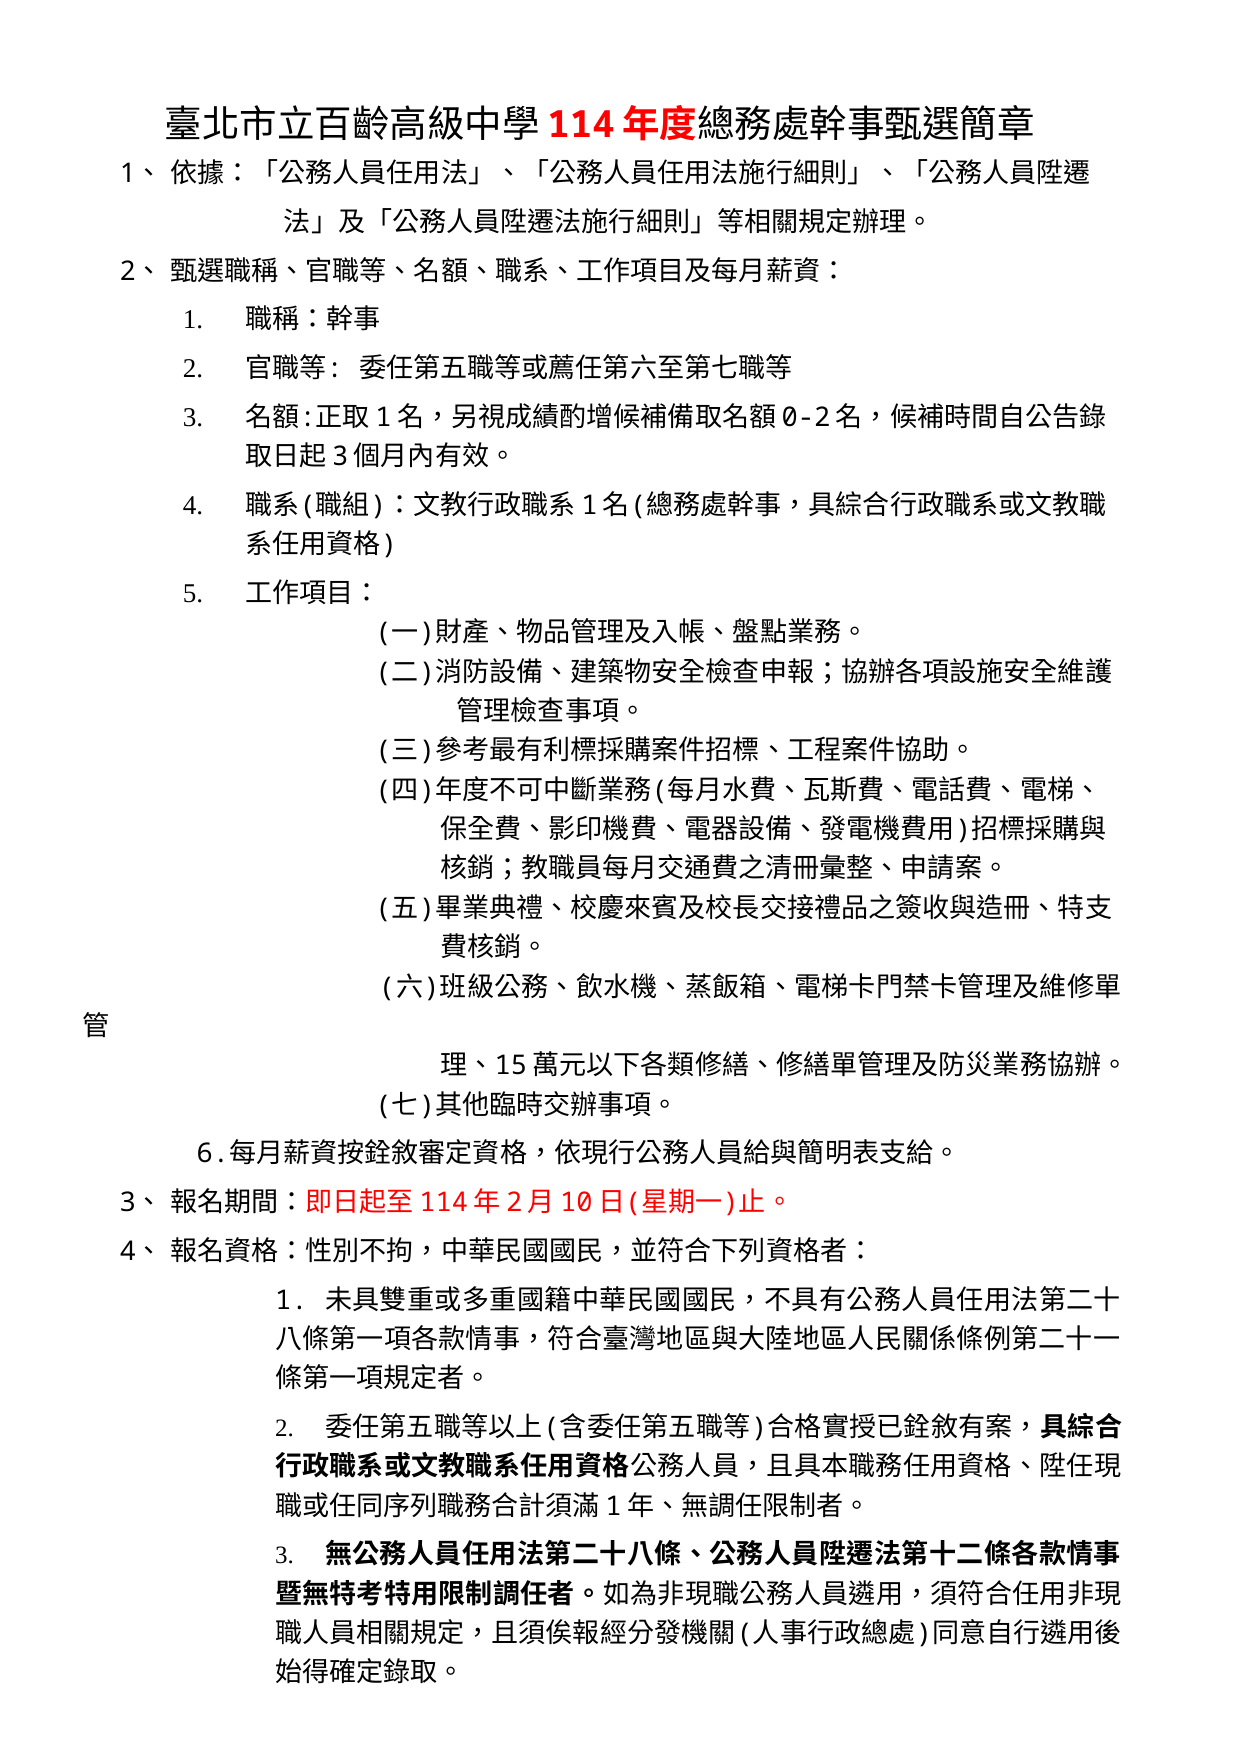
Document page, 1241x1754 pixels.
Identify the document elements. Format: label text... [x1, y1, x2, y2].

text 法」及「公務人員陞遷法施行細則」等相關規定辦理。 [170, 200, 1122, 239]
list 無公務人員任用法第二十八條、公務人員陞遷法第十二條各款情事暨無特考特用限制調任者。如為非現職公務人員遴用，須符合任用非現職人員相關規定，且須俟報經分發機關(人事行政總處)同意自行遴用後始得確定錄取。 [275, 1532, 1122, 1689]
list 未具雙重或多重國籍中華民國國民，不具有公務人員任用法第二十八條第一項各款情事，符合臺灣地區與大陸地區人民關係條例第二十一條第一項規定者。 [275, 1278, 1122, 1396]
text 6.每月薪資按銓敘審定資格，依現行公務人員給與簡明表支給。 [83, 1131, 1122, 1171]
list 工作項目： [183, 571, 1122, 610]
text 保全費、影印機費、電器設備、發電機費用)招標採購與 [83, 807, 1122, 846]
list 依據：「公務人員任用法」、「公務人員任用法施行細則」、「公務人員陞遷 [120, 151, 1122, 190]
text 費核銷。 [83, 925, 1122, 964]
text (五)畢業典禮、校慶來賓及校長交接禮品之簽收與造冊、特支 [83, 886, 1122, 925]
text 管理檢查事項。 [83, 689, 1122, 728]
text (二)消防設備、建築物安全檢查申報；協辦各項設施安全維護 [83, 649, 1122, 689]
text (一)財產、物品管理及入帳、盤點業務。 [83, 610, 1122, 649]
list 職稱：幹事 [183, 297, 1122, 337]
text 理、15萬元以下各類修繕、修繕單管理及防災業務協辦。 [83, 1043, 1122, 1083]
text (三)參考最有利標採購案件招標、工程案件協助。 [83, 728, 1122, 768]
list 報名期間：即日起至114年2月10日(星期一)止。 [120, 1180, 1122, 1219]
text 核銷；教職員每月交通費之清冊彙整、申請案。 [83, 846, 1122, 886]
text 臺北市立百齡高級中學114年度總務處幹事甄選簡章 [83, 79, 1122, 142]
text (四)年度不可中斷業務(每月水費、瓦斯費、電話費、電梯、 [83, 768, 1122, 807]
list 甄選職稱、官職等、名額、職系、工作項目及每月薪資： [120, 248, 1122, 288]
list 委任第五職等以上(含委任第五職等)合格實授已銓敘有案，具綜合行政職系或文教職系任用資格公務人員，且具本職務任用資格、陞任現職或任同序列職務合計須滿1年、無調任限制者。 [275, 1405, 1122, 1523]
list 職系(職組)：文教行政職系1名(總務處幹事，具綜合行政職系或文教職系任用資格) [183, 483, 1122, 562]
text (六)班級公務、飲水機、蒸飯箱、電梯卡門禁卡管理及維修單管 [83, 964, 1122, 1043]
list 報名資格：性別不拘，中華民國國民，並符合下列資格者： [120, 1229, 1122, 1268]
text (七)其他臨時交辦事項。 [83, 1083, 1122, 1122]
list 名額:正取1名，另視成績酌增候補備取名額0-2名，候補時間自公告錄取日起3個月內有效。 [183, 395, 1122, 473]
list 官職等: 委任第五職等或薦任第六至第七職等 [183, 346, 1122, 385]
